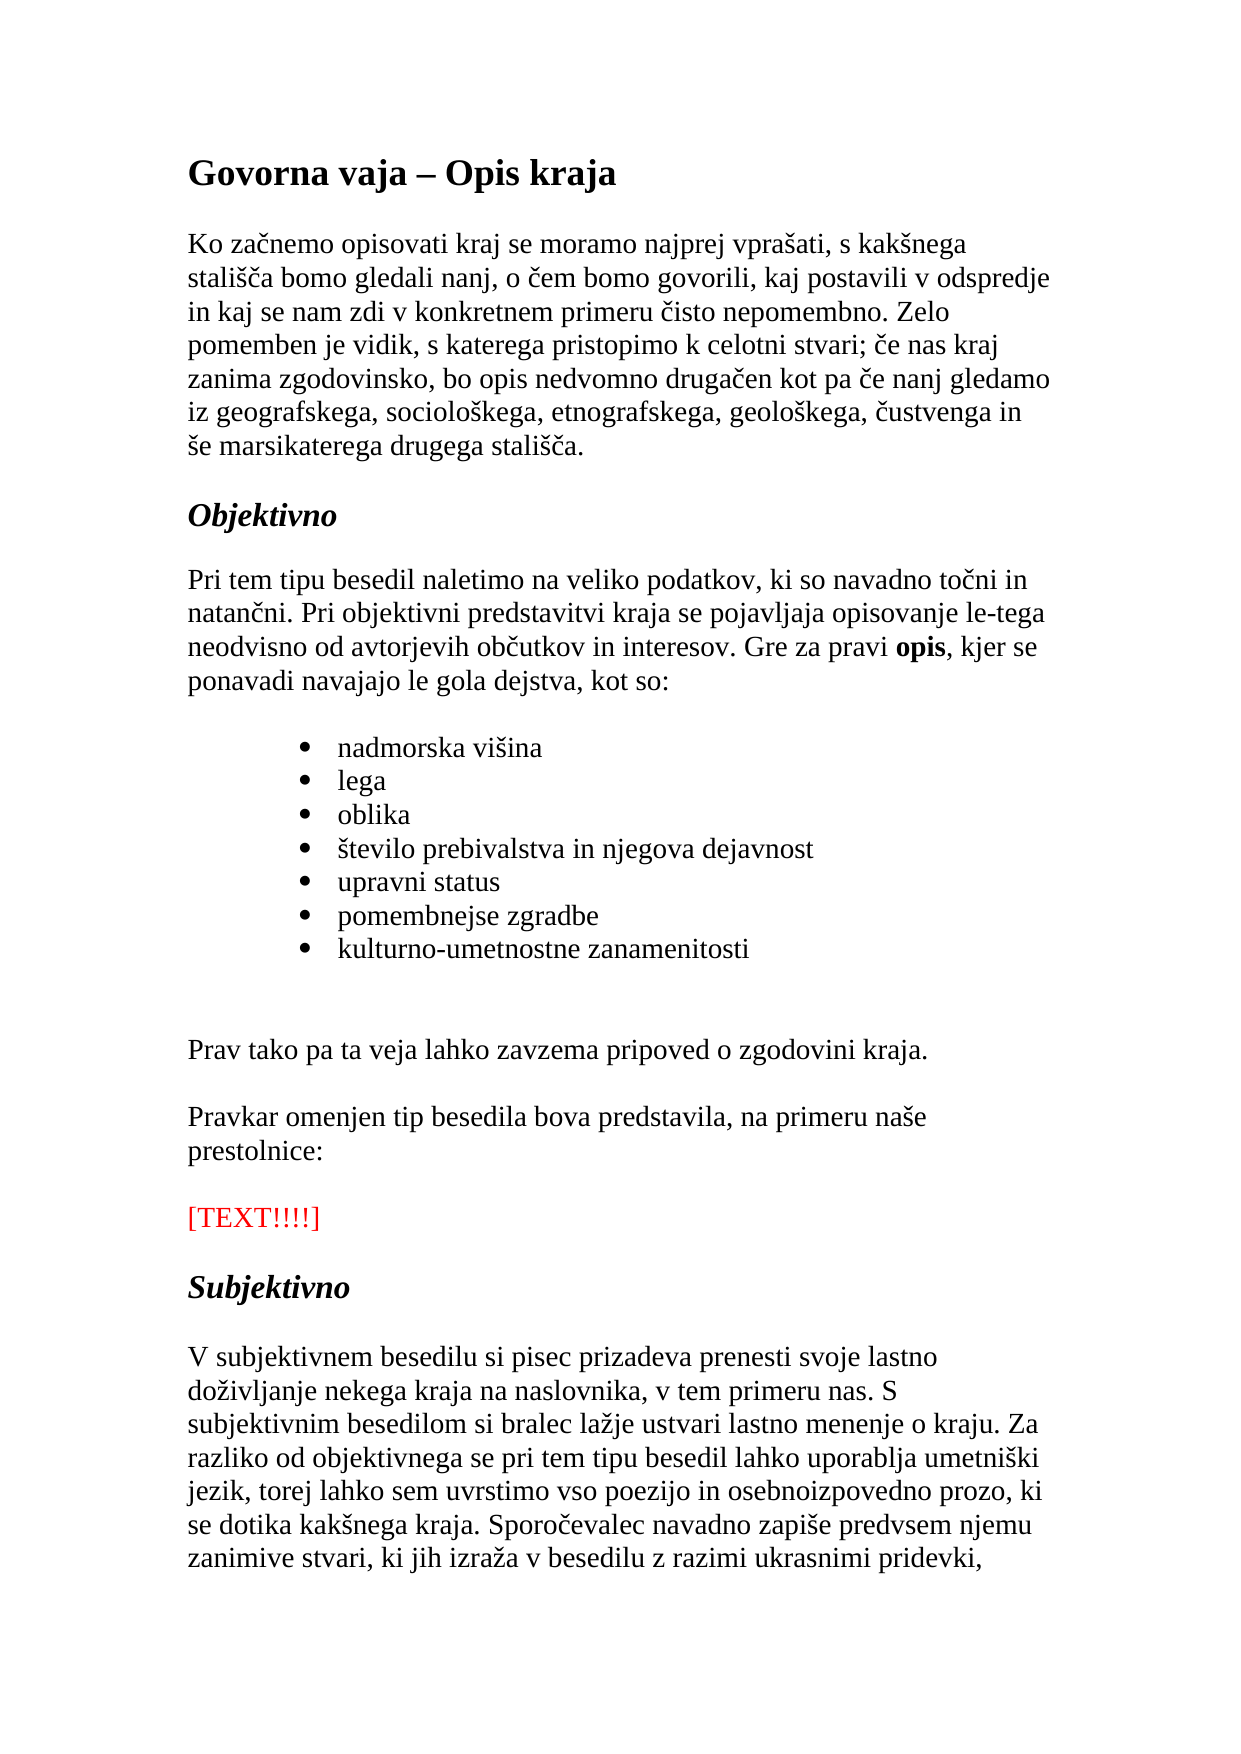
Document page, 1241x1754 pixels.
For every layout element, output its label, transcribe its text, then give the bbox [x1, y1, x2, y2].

subtitle Objektivno [187, 495, 1053, 533]
list upravni status [300, 864, 1053, 898]
text [TEXT!!!!] [187, 1200, 1053, 1234]
subtitle Subjektivno [187, 1267, 1053, 1306]
list pomembnejse zgradbe [300, 898, 1053, 932]
list lega [300, 763, 1053, 797]
text Pri tem tipu besedil naletimo na veliko podatkov, ki so navadno točni in natančni. Pri objektivni predstavitvi kraja se pojavljaja opisovanje le-tega neodvisno od avtorjevih občutkov in interesov. Gre za pravi opis, kjer se ponavadi navajajo le gola dejstva, kot so: [187, 562, 1053, 696]
text Prav tako pa ta veja lahko zavzema pripoved o zgodovini kraja. [187, 1032, 1053, 1066]
list število prebivalstva in njegova dejavnost [300, 831, 1053, 864]
list nadmorska višina [300, 730, 1053, 763]
text Pravkar omenjen tip besedila bova predstavila, na primeru naše prestolnice: [187, 1099, 1053, 1167]
list oblika [300, 797, 1053, 831]
subtitle Govorna vaja – Opis kraja [187, 150, 1053, 193]
list kulturno-umetnostne zanamenitosti [300, 932, 1053, 965]
text V subjektivnem besedilu si pisec prizadeva prenesti svoje lastno doživljanje nekega kraja na naslovnika, v tem primeru nas. S subjektivnim besedilom si bralec lažje ustvari lastno menenje o kraju. Za razliko od objektivnega se pri tem tipu besedil lahko uporablja umetniški jezik, torej lahko sem uvrstimo vso poezijo in osebnoizpovedno prozo, ki se dotika kakšnega kraja. Sporočevalec navadno zapiše predvsem njemu zanimive stvari, ki jih izraža v besedilu z razimi ukrasnimi pridevki, [187, 1339, 1053, 1574]
text Ko začnemo opisovati kraj se moramo najprej vprašati, s kakšnega stališča bomo gledali nanj, o čem bomo govorili, kaj postavili v odspredje in kaj se nam zdi v konkretnem primeru čisto nepomembno. Zelo pomemben je vidik, s katerega pristopimo k celotni stvari; če nas kraj zanima zgodovinsko, bo opis nedvomno drugačen kot pa če nanj gledamo iz geografskega, sociološkega, etnografskega, geološkega, čustvenga in še marsikaterega drugega stališča. [187, 227, 1053, 461]
